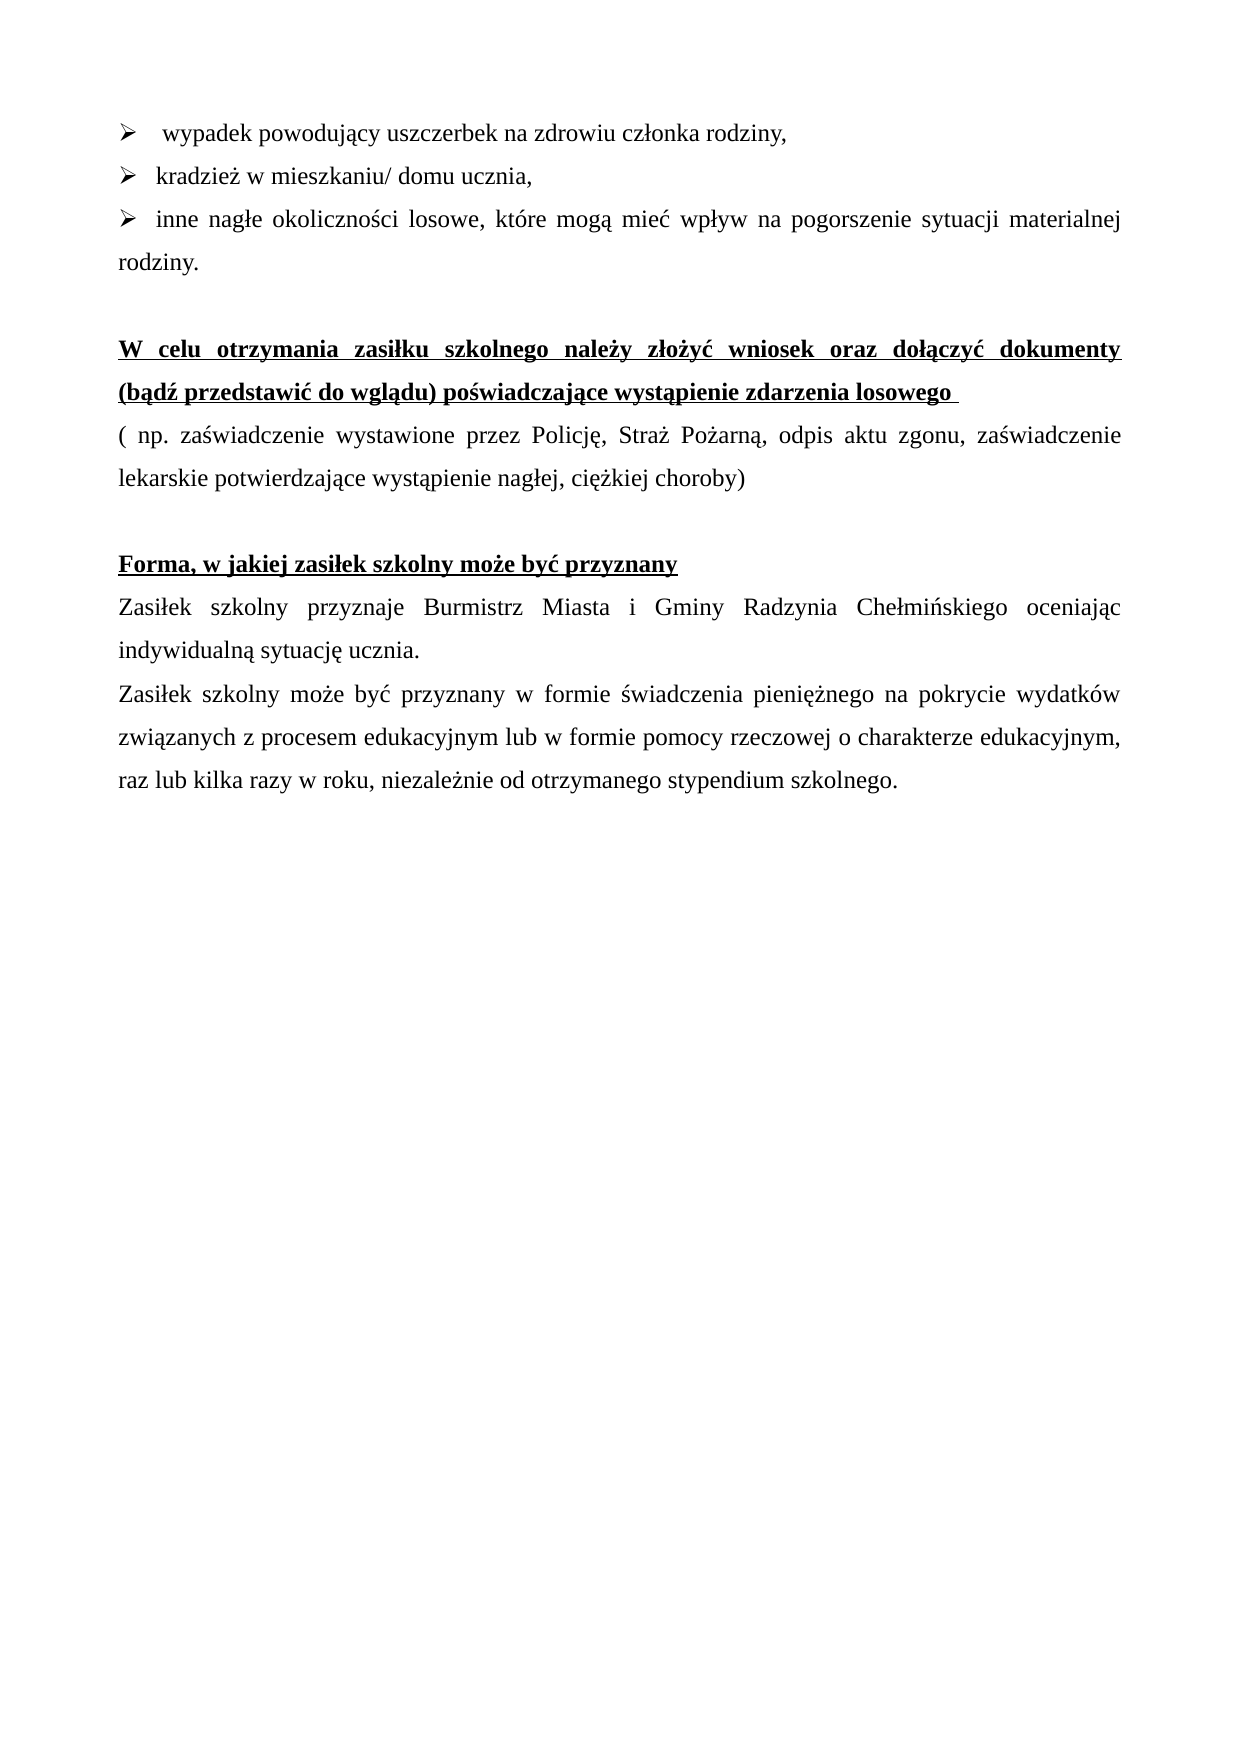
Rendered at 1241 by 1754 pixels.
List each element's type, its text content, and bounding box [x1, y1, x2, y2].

text W celu otrzymania zasiłku szkolnego należy złożyć wniosek oraz dołączyć dokumenty [118, 334, 1122, 359]
text Zasiłek szkolny przyznaje Burmistrz Miasta i Gminy Radzynia Chełmińskiego oceniając indywidualną sytuację ucznia. [118, 592, 1122, 664]
text Forma, w jakiej zasiłek szkolny może być przyznany [118, 549, 1122, 578]
list kradzież w mieszkaniu/ domu ucznia, [118, 161, 1122, 190]
text ( np. zaświadczenie wystawione przez Policję, Straż Pożarną, odpis aktu zgonu, zaświadczenie lekarskie potwierdzające wystąpienie nagłej, ciężkiej choroby) [118, 420, 1122, 492]
list wypadek powodujący uszczerbek na zdrowiu członka rodziny, [118, 118, 1122, 147]
list inne nagłe okoliczności losowe, które mogą mieć wpływ na pogorszenie sytuacji materialnej rodziny. [118, 204, 1122, 276]
text (bądź przedstawić do wglądu) poświadczające wystąpienie zdarzenia losowego [118, 360, 1122, 406]
text Zasiłek szkolny może być przyznany w formie świadczenia pieniężnego na pokrycie wydatków związanych z procesem edukacyjnym lub w formie pomocy rzeczowej o charakterze edukacyjnym, raz lub kilka razy w roku, niezależnie od otrzymanego stypendium szkolnego. [118, 679, 1122, 794]
